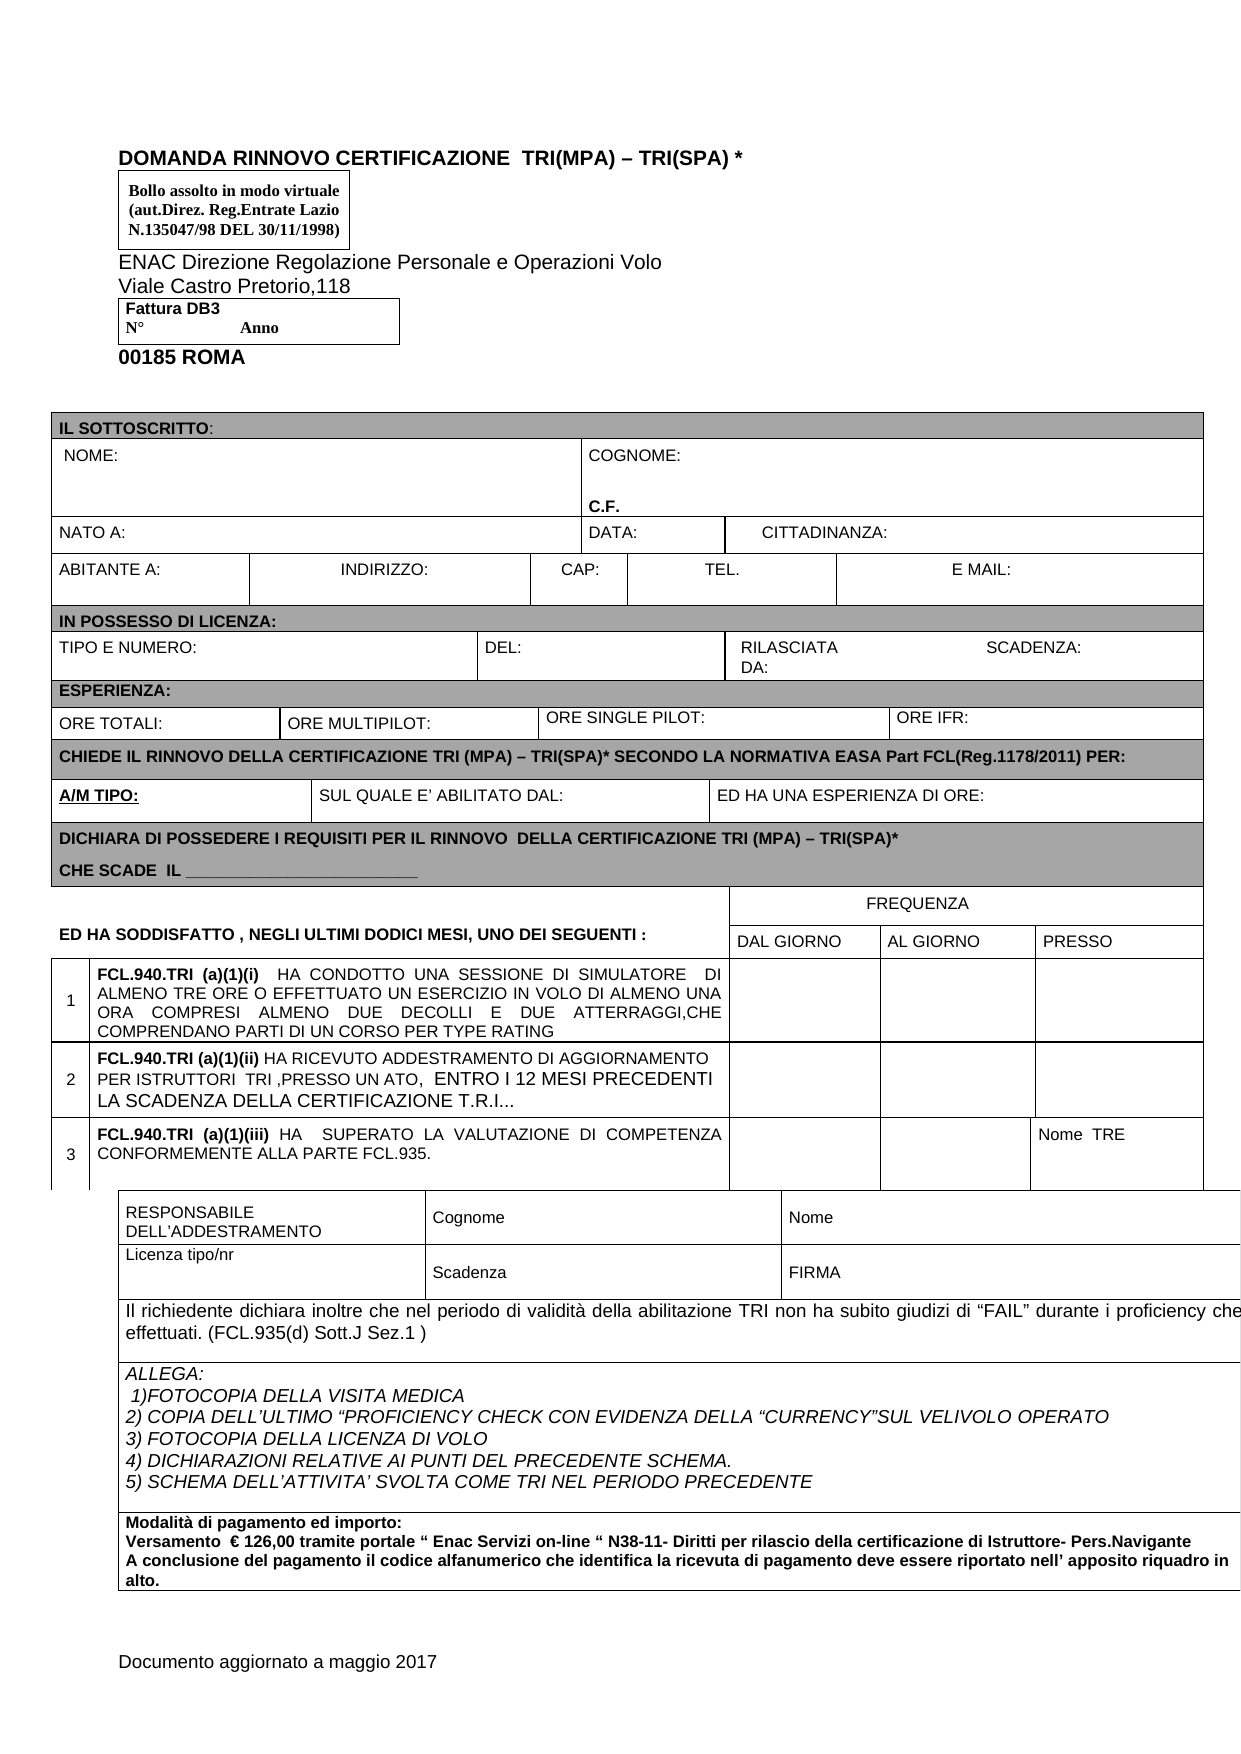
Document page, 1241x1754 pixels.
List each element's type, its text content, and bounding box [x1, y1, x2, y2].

table_cell IN POSSESSO DI LICENZA: [52, 606, 1203, 631]
table_cell NOME: [52, 439, 581, 516]
table_cell Scadenza [426, 1245, 781, 1299]
table_header RESPONSABILE DELL’ADDESTRAMENTO [119, 1191, 425, 1244]
table_cell TEL. [628, 554, 836, 604]
table_cell CAP: [531, 554, 627, 604]
table_cell Licenza tipo/nr [119, 1245, 425, 1299]
subtitle 00185 ROMA [118, 345, 1224, 369]
table_cell PRESSO [1036, 926, 1203, 957]
text ENAC Direzione Regolazione Personale e Operazioni Volo [118, 250, 1122, 274]
table_cell [1036, 1043, 1203, 1117]
table_cell ORE IFR: [890, 708, 1203, 739]
table_cell ED HA SODDISFATTO , NEGLI ULTIMI DODICI MESI, UNO DEI SEGUENTI : [52, 887, 729, 957]
text Viale Castro Pretorio,118 [118, 274, 1122, 298]
table_cell ORE MULTIPILOT: [281, 708, 538, 739]
table_cell ALLEGA: 1)FOTOCOPIA DELLA VISITA MEDICA 2) COPIA DELL’ULTIMO “PROFICIENCY CHECK CON EVIDENZA DELLA “CURRENCY”SUL VELIVOLO operato 3) fotocopia della licenza di volo 4) dichiarazioni relative ai punti del precedente schema. 5) schema dell’attivita’ svolta come tri nel periodo precedente [119, 1363, 1240, 1512]
table_cell [730, 959, 880, 1041]
table_cell E MAIL: [837, 554, 1203, 604]
table_cell SUL QUALE E’ ABILITATO DAL: [312, 780, 709, 822]
table_cell COGNOME: C.F. [582, 439, 1203, 516]
table_cell 1 [52, 959, 89, 1041]
table_cell A/M TIPO: [52, 780, 311, 822]
subtitle DOMANDA RINNOVO CERTIFICAZIONE TRI(MPA) – TRI(SPA) * [118, 146, 1224, 170]
table_cell [881, 1043, 1035, 1117]
table_cell DATA: [582, 517, 724, 553]
table_cell Il richiedente dichiara inoltre che nel periodo di validità della abilitazione TRI non ha subito giudizi di “FAIL” durante i proficiency check effettuati. (FCL.935(d) Sott.J Sez.1 ) [119, 1300, 1240, 1362]
table_header Fattura DB3 N° Anno [119, 299, 399, 344]
table_cell ORE SINGLE PILOT: [539, 708, 889, 739]
table_header Nome [782, 1191, 1240, 1244]
table_cell ED HA UNA ESPERIENZA DI ORE: [710, 780, 1203, 822]
table_cell FCL.940.TRI (a)(1)(i) HA CONDOTTO UNA SESSIONE DI SIMULATORE DI ALMENO TRE ORE O EFFETTUATO UN ESERCIZIO IN VOLO DI ALMENO UNA ORA COMPRESI ALMENO DUE DECOLLI E DUE ATTERRAGGI,CHE COMPRENDANO PARTI DI UN CORSO PER TYPE RATING [90, 959, 729, 1041]
table_cell DICHIARA DI POSSEDERE I REQUISITI PER IL RINNOVO DELLA CERTIFICAZIONE TRI (MPA) – TRI(SPA)* CHE SCADE IL _________________________ [52, 823, 1203, 886]
table_header Bollo assolto in modo virtuale (aut.Direz. Reg.Entrate Lazio N.135047/98 DEL 30/11/1998) [119, 171, 349, 249]
table_cell FCL.940.TRI (a)(1)(ii) HA RICEVUTO ADDESTRAMENTO DI AGGIORNAMENTO PER ISTRUTTORI TRI ,PRESSO UN ATO, ENTRO I 12 MESI PRECEDENTI LA SCADENZA DELLA CERTIFICAZIONE T.R.I... [90, 1043, 729, 1117]
table_cell DEL: [478, 632, 724, 680]
table_cell INDIRIZZO: [250, 554, 530, 604]
table_cell NATO A: [52, 517, 581, 553]
table_cell [855, 632, 979, 680]
table_cell SCADENZA: [979, 632, 1203, 680]
table_cell CITTADINANZA: [726, 517, 1203, 553]
table_cell [881, 1118, 1030, 1189]
table_cell DAL GIORNO [730, 926, 880, 957]
table_cell [881, 959, 1035, 1041]
table_cell ESPERIENZA: [52, 681, 1203, 707]
table_header IL SOTTOSCRITTO: [52, 413, 1203, 438]
table_cell CHIEDE IL RINNOVO DELLA CERTIFICAZIONE TRI (MPA) – TRI(SPA)* SECONDO LA NORMATIVA EASA Part FCL(Reg.1178/2011) PER: [52, 740, 1203, 779]
table_cell Nome TRE [1031, 1118, 1203, 1189]
table_cell [730, 1118, 880, 1189]
table_cell [1036, 959, 1203, 1041]
table_cell ABITANTE A: [52, 554, 249, 604]
table_cell FREQUENZA [730, 887, 1203, 925]
table_cell [730, 1043, 880, 1117]
table_cell ORE TOTALI: [52, 708, 279, 739]
table_cell Modalità di pagamento ed importo: Versamento € 126,00 tramite portale “ Enac Servizi on-line “ N38-11- Diritti per rilascio della certificazione di Istruttore- Pers.Navigante A conclusione del pagamento il codice alfanumerico che identifica la ricevuta di pagamento deve essere riportato nell’ apposito riquadro in alto. [119, 1513, 1240, 1589]
table_cell FCL.940.TRI (a)(1)(iii) HA SUPERATO LA VALUTAZIONE DI COMPETENZA CONFORMEMENTE ALLA PARTE FCL.935. [90, 1118, 729, 1189]
table_cell FIRMA [782, 1245, 1240, 1299]
table_header Cognome [426, 1191, 781, 1244]
table_cell 2 [52, 1043, 89, 1117]
table_cell AL GIORNO [881, 926, 1035, 957]
table_cell TIPO E NUMERO: [52, 632, 477, 680]
table_cell RILASCIATA DA: [726, 632, 855, 680]
table_cell 3 [52, 1118, 89, 1189]
